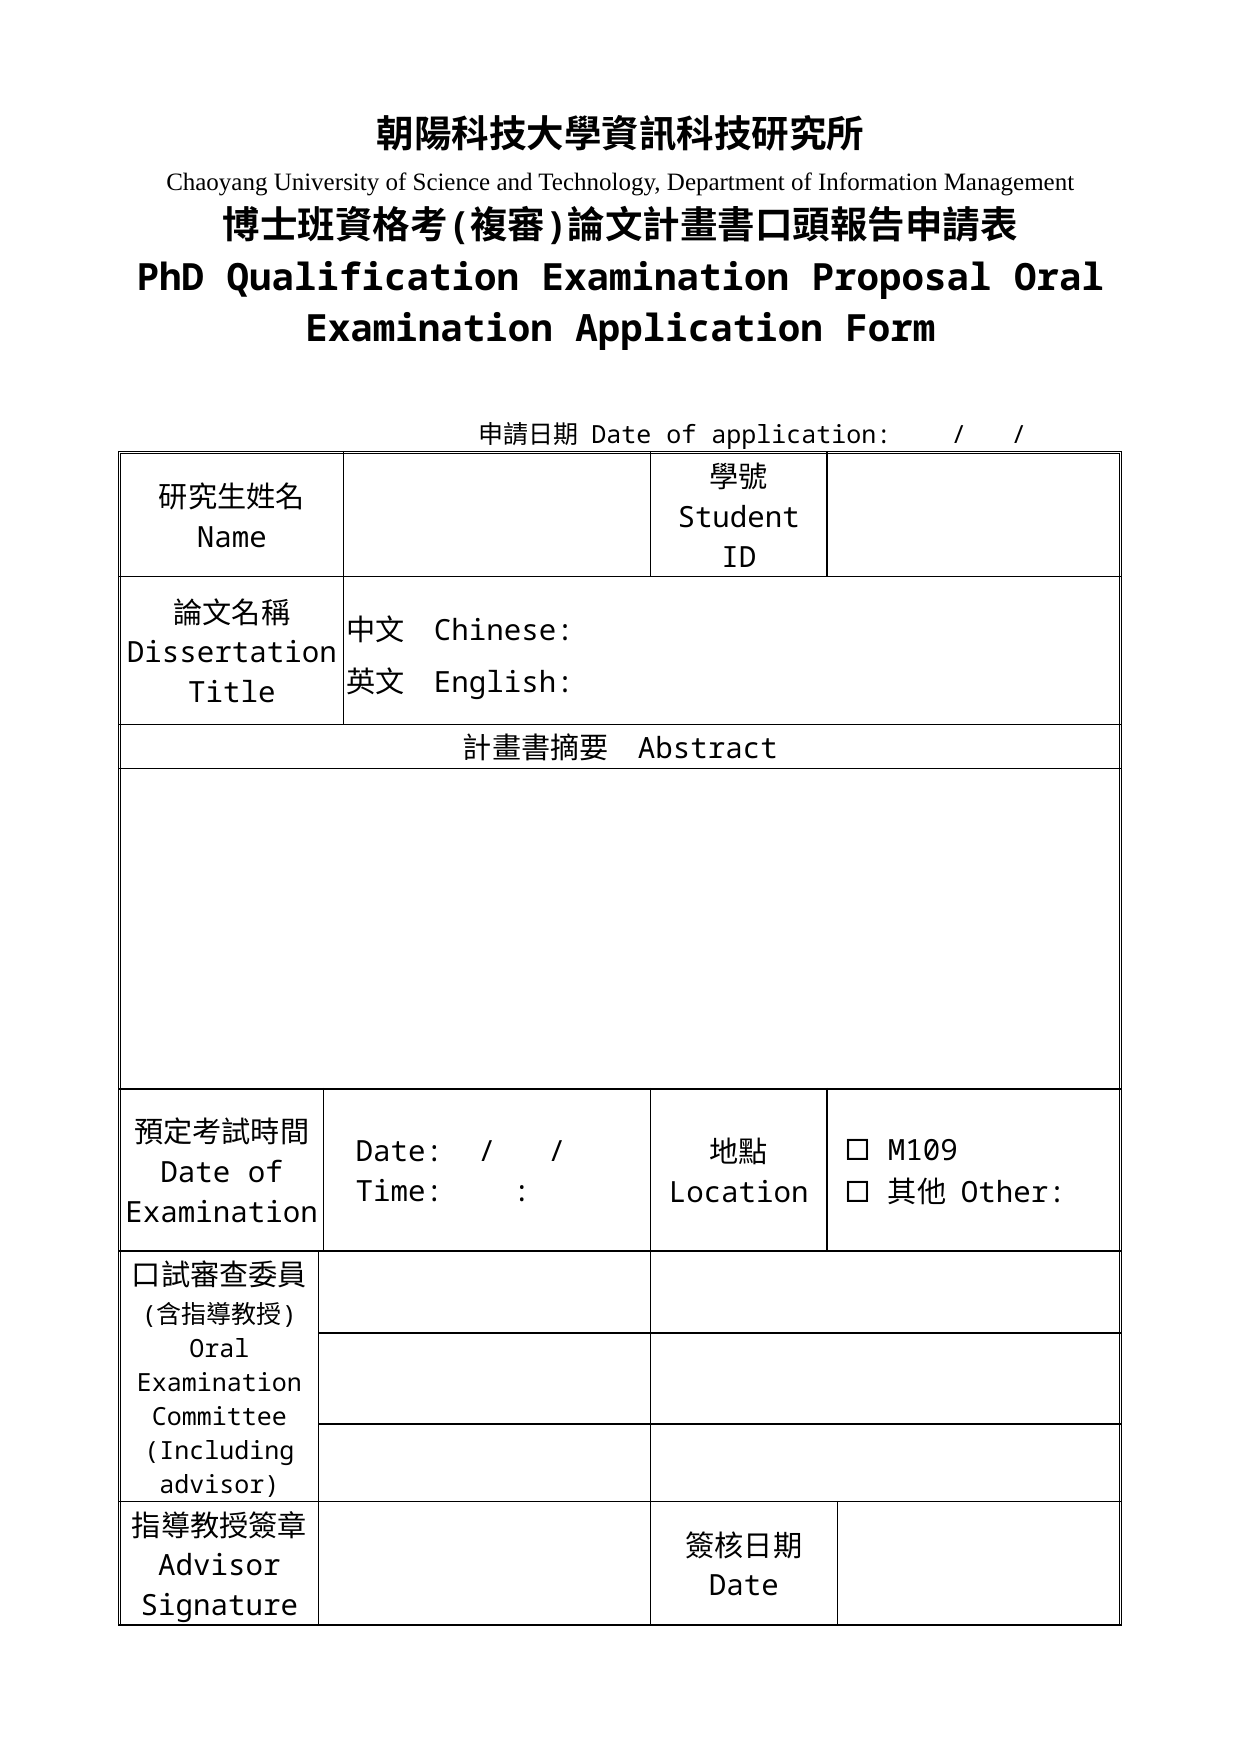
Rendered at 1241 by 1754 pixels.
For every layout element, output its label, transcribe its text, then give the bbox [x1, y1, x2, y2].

table_header 研究生姓名 Name [121, 454, 343, 576]
table_cell 論文名稱 Dissertation Title [121, 577, 343, 723]
table_cell 預定考試時間 Date of Examination [121, 1090, 323, 1250]
text 申請日期 Date of application: / / [59, 414, 1131, 451]
text 朝陽科技大學資訊科技研究所 [59, 104, 1181, 158]
table_cell 地點 Location [651, 1090, 826, 1250]
table_cell [651, 1334, 1119, 1423]
text 博士班資格考(複審)論文計畫書口頭報告申請表 [59, 195, 1181, 250]
table_cell [319, 1334, 650, 1423]
table_cell 中文 Chinese: 英文 English: [344, 577, 1119, 723]
table_cell [838, 1502, 1119, 1624]
table_cell [121, 769, 1119, 1088]
table_cell  M109  其他 Other: [828, 1090, 1119, 1250]
table_cell 口試審查委員 (含指導教授) Oral Examination Committee (Including advisor) [121, 1252, 318, 1501]
table_cell [319, 1252, 650, 1332]
table_header 學號 Student ID [651, 454, 826, 576]
table_header [828, 454, 1119, 576]
table_header [344, 454, 650, 576]
text Chaoyang University of Science and Technology, Department of Information Management [59, 158, 1181, 195]
table_cell 指導教授簽章 Advisor Signature [121, 1502, 318, 1624]
table_cell 計畫書摘要 Abstract [121, 725, 1119, 767]
table_cell Date: / / Time: : [324, 1090, 650, 1250]
table_cell [651, 1252, 1119, 1332]
table_cell 簽核日期 Date [651, 1502, 837, 1624]
table_cell [319, 1502, 650, 1624]
text PhD Qualification Examination Proposal Oral Examination Application Form [59, 250, 1181, 352]
table_cell [651, 1425, 1119, 1501]
table_cell [319, 1425, 650, 1501]
